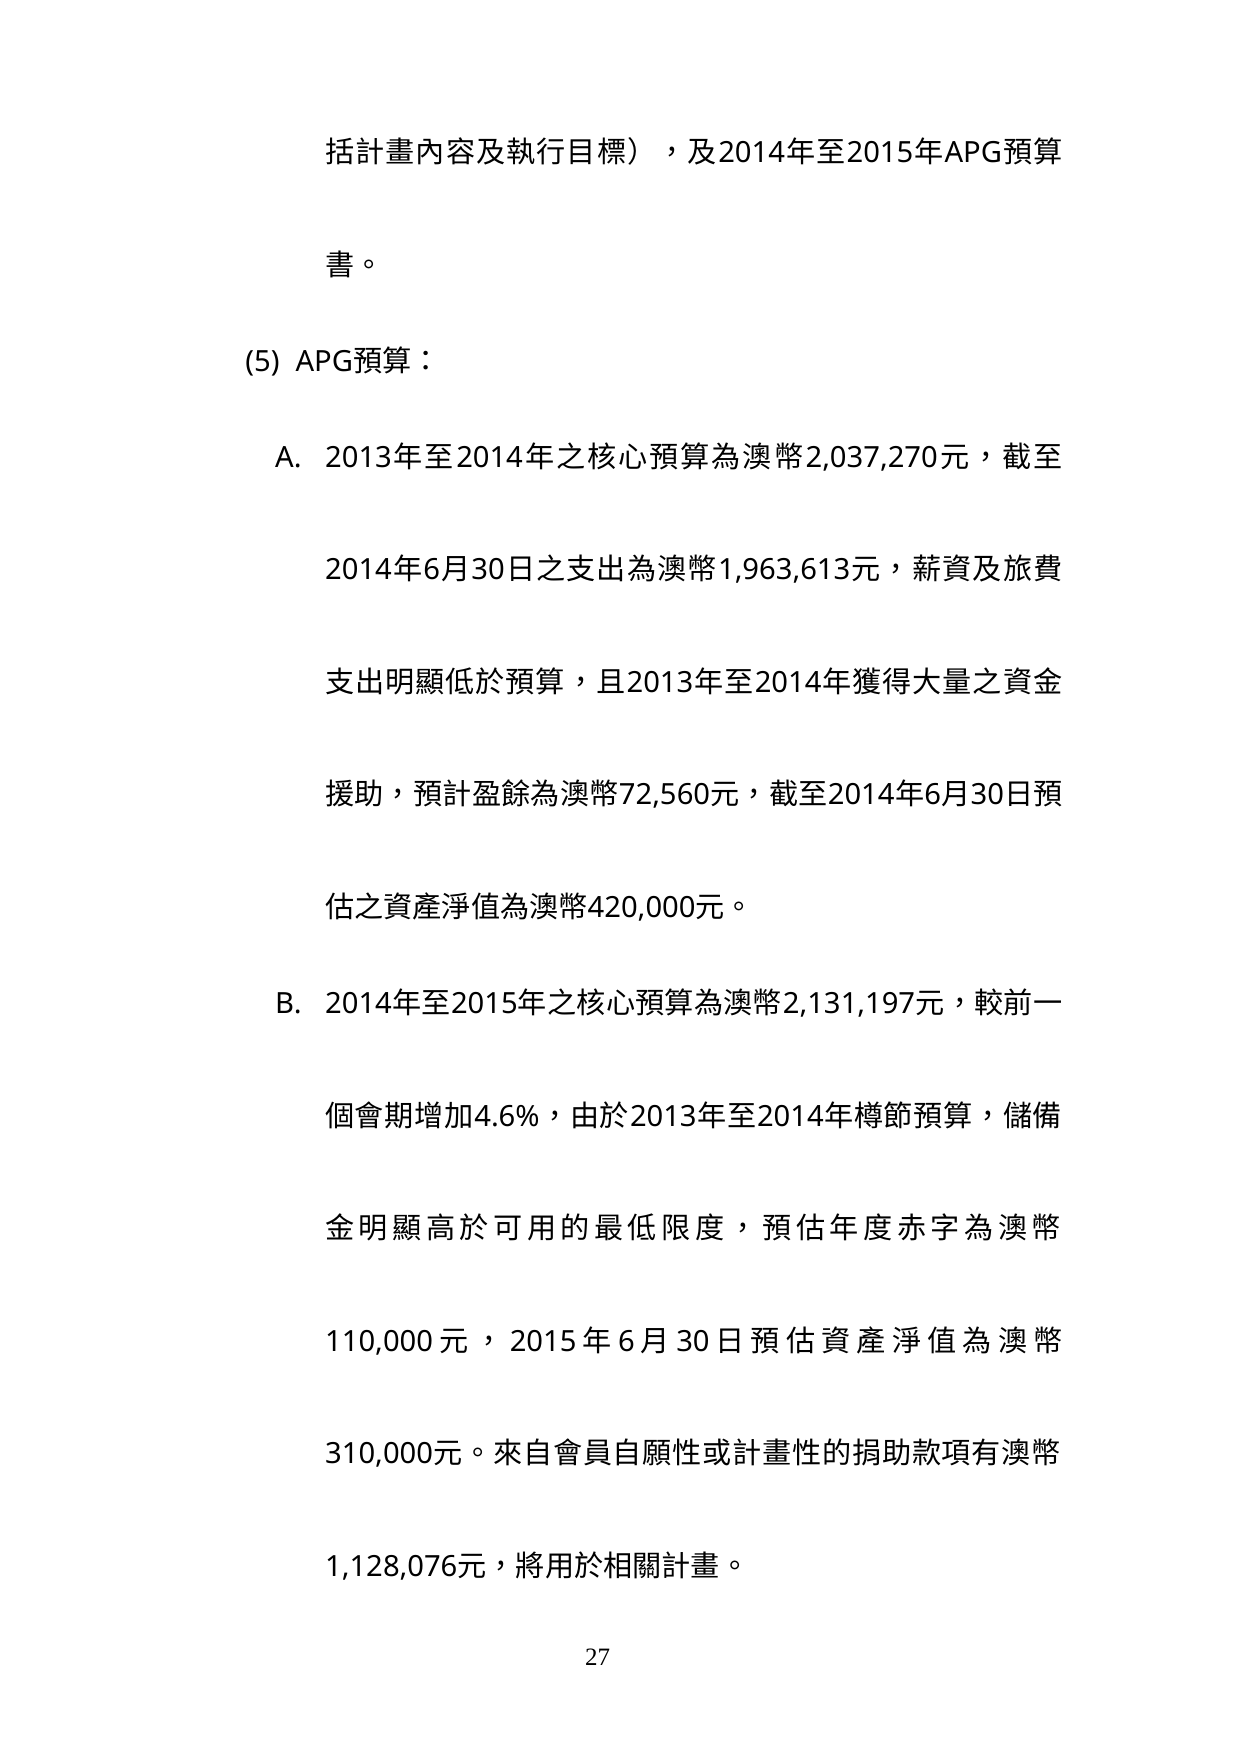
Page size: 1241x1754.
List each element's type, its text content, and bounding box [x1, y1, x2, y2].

list 括計畫內容及執行目標），及2014年至2015年APG預算書。 [275, 112, 1062, 300]
list 2014年至2015年之核心預算為澳幣2,131,197元，較前一個會期增加4.6%，由於2013年至2014年樽節預算，儲備金明顯高於可用的最低限度，預估年度赤字為澳幣110,000元，2015年6月30日預估資產淨值為澳幣310,000元。來自會員自願性或計畫性的捐助款項有澳幣1,128,076元，將用於相關計畫。 [275, 963, 1062, 1601]
list 2013年至2014年之核心預算為澳幣2,037,270元，截至2014年6月30日之支出為澳幣1,963,613元，薪資及旅費支出明顯低於預算，且2013年至2014年獲得大量之資金援助，預計盈餘為澳幣72,560元，截至2014年6月30日預估之資產淨值為澳幣420,000元。 [275, 417, 1062, 942]
list APG預算： [245, 321, 1062, 396]
